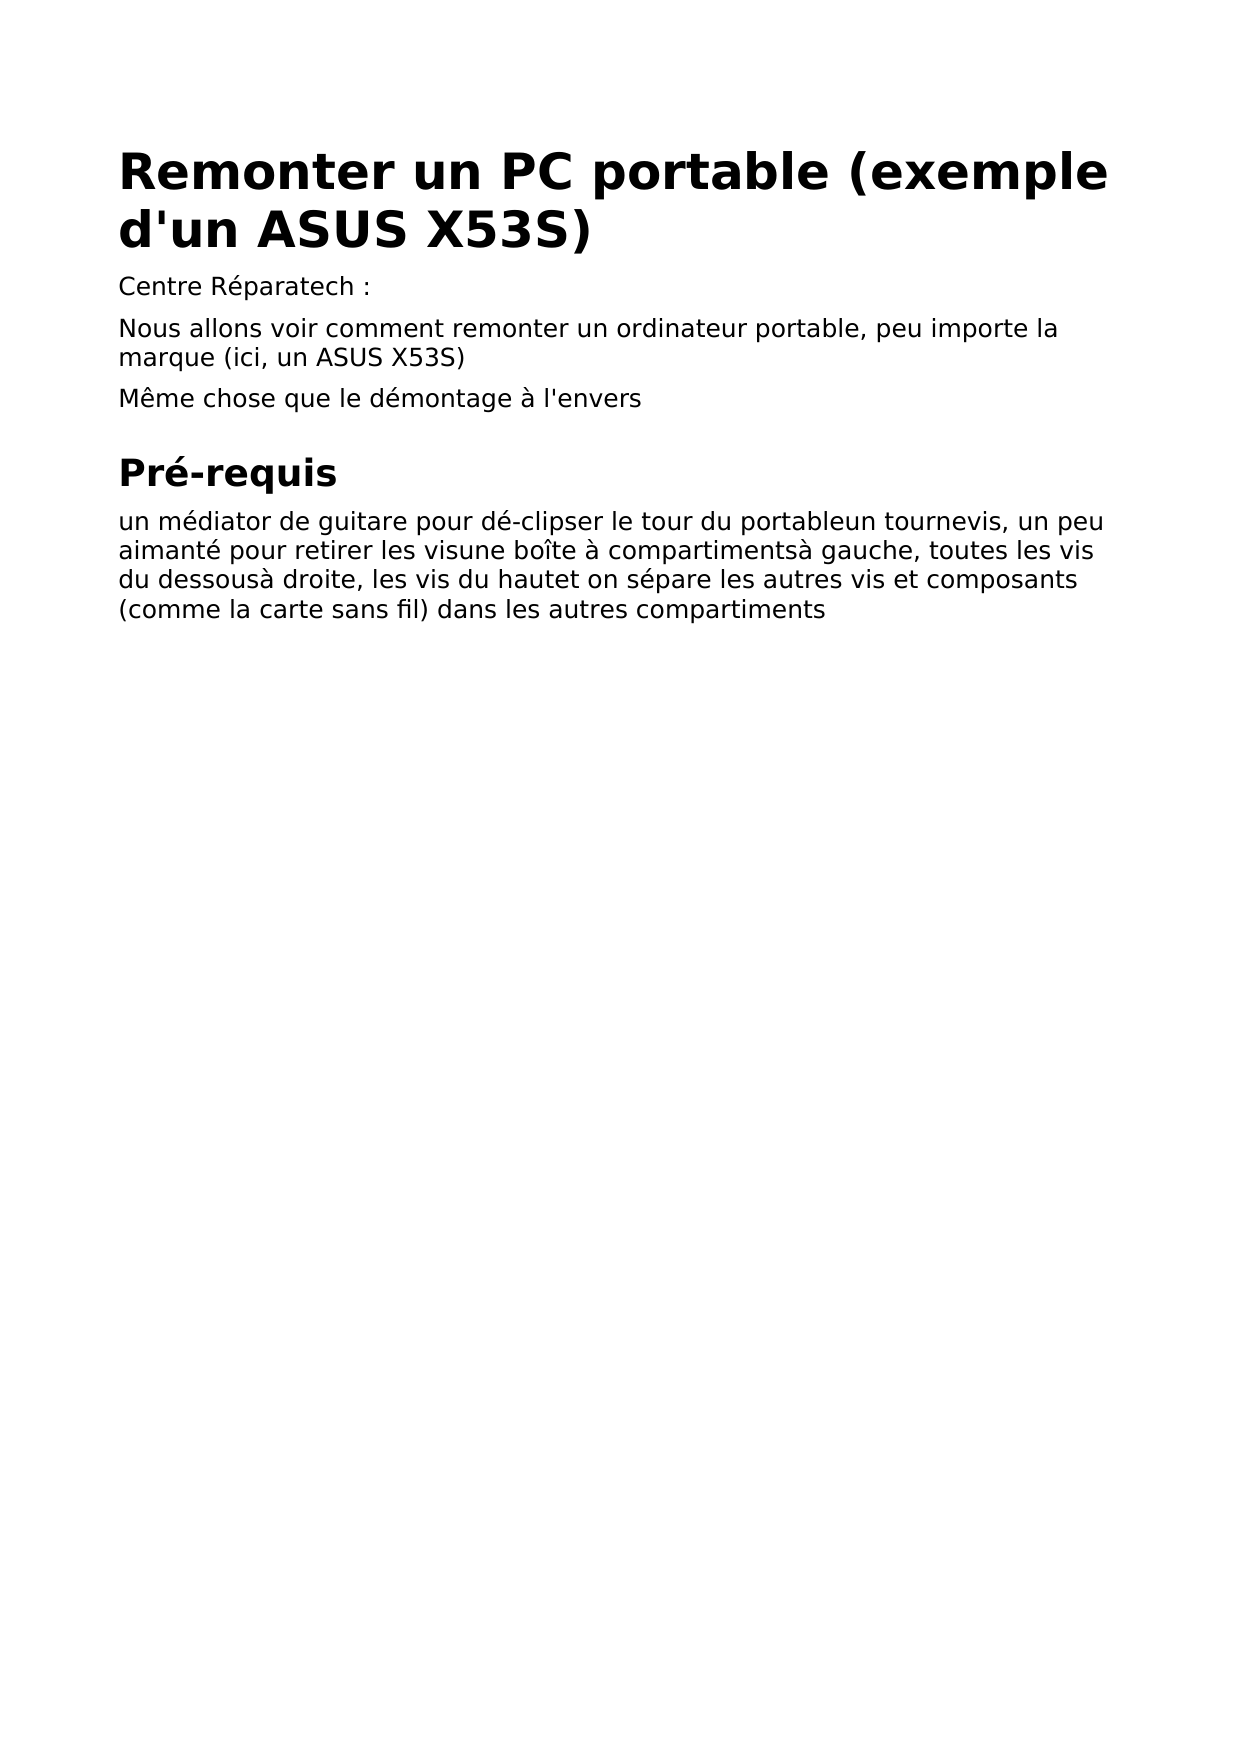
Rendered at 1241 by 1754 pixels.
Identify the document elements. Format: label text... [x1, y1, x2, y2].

subtitle Pré-requis [118, 451, 1122, 495]
text Même chose que le démontage à l'envers [118, 384, 1122, 414]
text un médiator de guitare pour dé-clipser le tour du portableun tournevis, un peu aimanté pour retirer les visune boîte à compartimentsà gauche, toutes les vis du dessousà droite, les vis du hautet on sépare les autres vis et composants (comme la carte sans fil) dans les autres compartiments [118, 507, 1122, 624]
text Nous allons voir comment remonter un ordinateur portable, peu importe la marque (ici, un ASUS X53S) [118, 314, 1122, 372]
text Centre Réparatech : [118, 272, 1122, 301]
subtitle Remonter un PC portable (exemple d'un ASUS X53S) [118, 143, 1122, 259]
